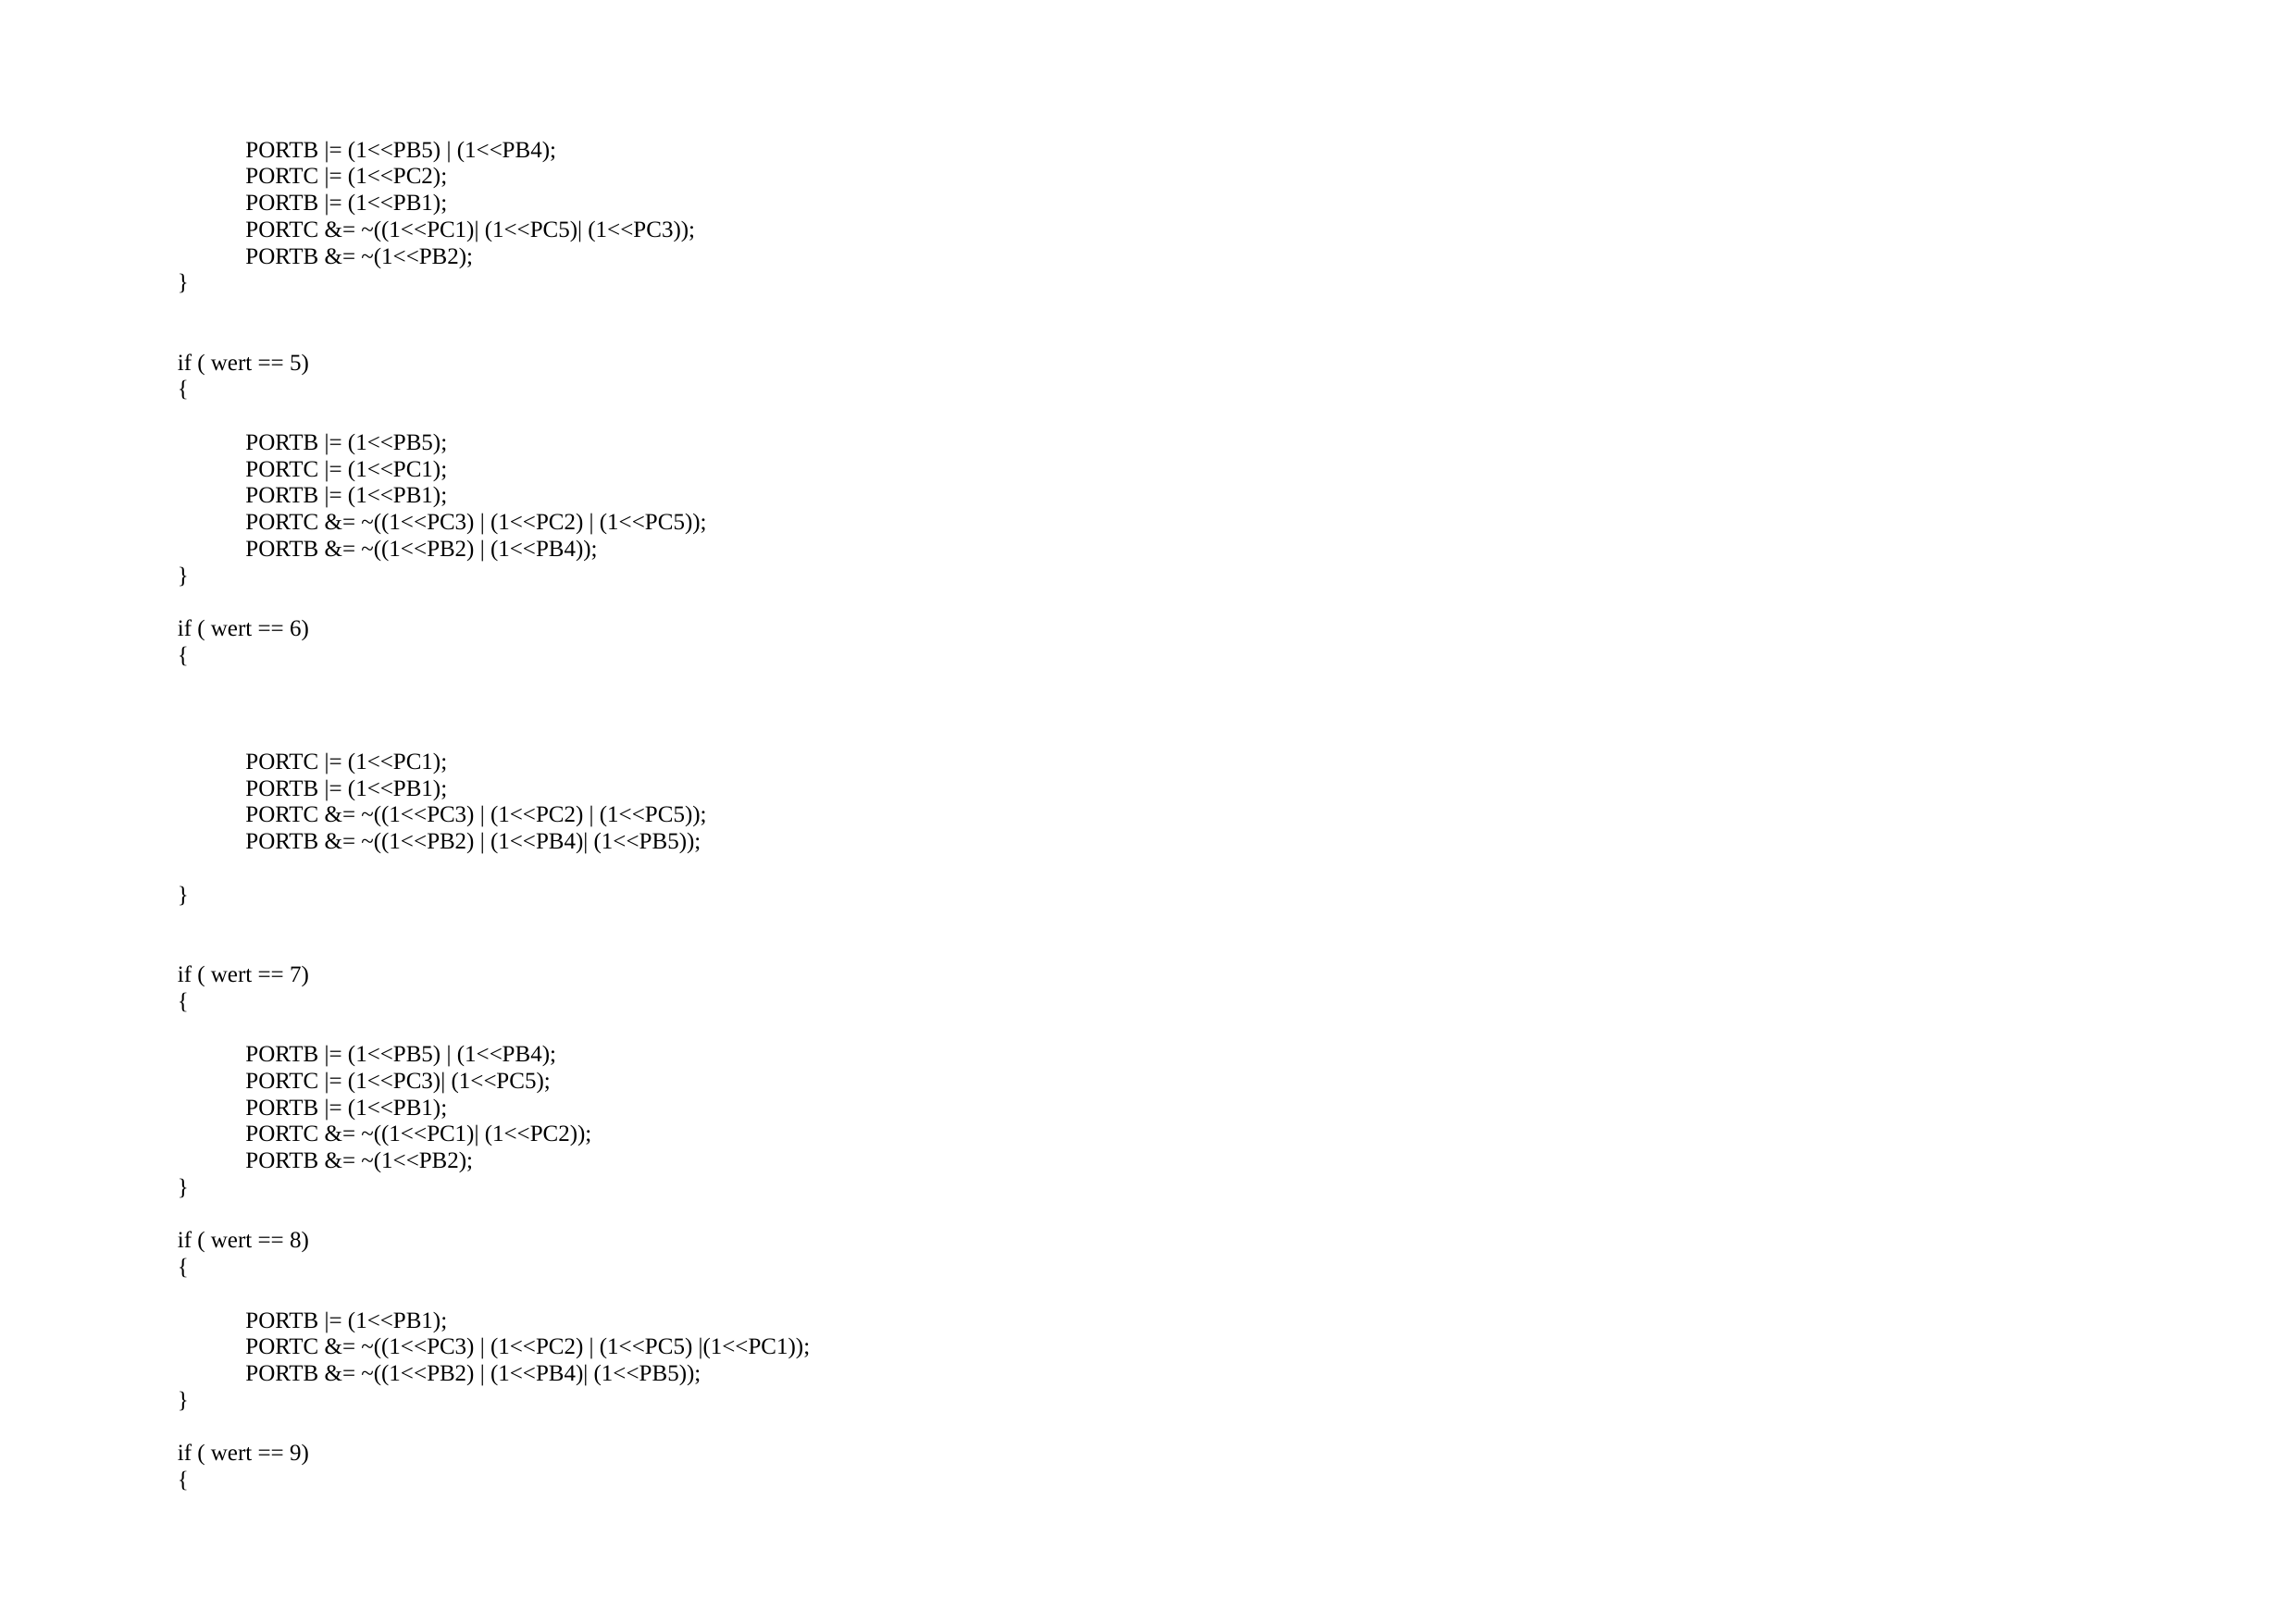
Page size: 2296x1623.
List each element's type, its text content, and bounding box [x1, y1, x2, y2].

text } [109, 1173, 2186, 1200]
text PORTB |= (1<<PB1); [109, 189, 2186, 216]
text if ( wert == 9) [109, 1440, 2186, 1466]
text } [109, 1386, 2186, 1413]
text { [109, 376, 2186, 402]
text } [109, 269, 2186, 295]
text PORTC |= (1<<PC2); [109, 163, 2186, 189]
text PORTB &= ~((1<<PB2) | (1<<PB4)| (1<<PB5)); [109, 1359, 2186, 1386]
text } [109, 562, 2186, 588]
text PORTB |= (1<<PB1); [109, 1307, 2186, 1333]
text PORTC &= ~((1<<PC3) | (1<<PC2) | (1<<PC5)); [109, 508, 2186, 535]
text if ( wert == 6) [109, 614, 2186, 641]
text PORTB |= (1<<PB5) | (1<<PB4); [109, 1040, 2186, 1067]
text PORTC &= ~((1<<PC3) | (1<<PC2) | (1<<PC5) |(1<<PC1)); [109, 1333, 2186, 1359]
text PORTB &= ~((1<<PB2) | (1<<PB4)| (1<<PB5)); [109, 827, 2186, 854]
text { [109, 987, 2186, 1014]
text if ( wert == 5) [109, 349, 2186, 376]
text { [109, 1466, 2186, 1493]
text PORTB |= (1<<PB5) | (1<<PB4); [109, 136, 2186, 163]
text if ( wert == 8) [109, 1227, 2186, 1253]
text PORTB |= (1<<PB1); [109, 1094, 2186, 1121]
text if ( wert == 7) [109, 960, 2186, 987]
text PORTB |= (1<<PB5); [109, 428, 2186, 455]
text PORTC |= (1<<PC3)| (1<<PC5); [109, 1067, 2186, 1094]
text PORTC |= (1<<PC1); [109, 748, 2186, 774]
text } [109, 881, 2186, 908]
text PORTB |= (1<<PB1); [109, 482, 2186, 508]
text PORTC &= ~((1<<PC3) | (1<<PC2) | (1<<PC5)); [109, 801, 2186, 827]
text { [109, 641, 2186, 668]
text PORTB &= ~(1<<PB2); [109, 1146, 2186, 1173]
text PORTC &= ~((1<<PC1)| (1<<PC5)| (1<<PC3)); [109, 216, 2186, 242]
text PORTB |= (1<<PB1); [109, 774, 2186, 801]
text { [109, 1253, 2186, 1280]
text PORTB &= ~(1<<PB2); [109, 242, 2186, 269]
text PORTB &= ~((1<<PB2) | (1<<PB4)); [109, 535, 2186, 562]
text PORTC |= (1<<PC1); [109, 455, 2186, 482]
text PORTC &= ~((1<<PC1)| (1<<PC2)); [109, 1121, 2186, 1146]
